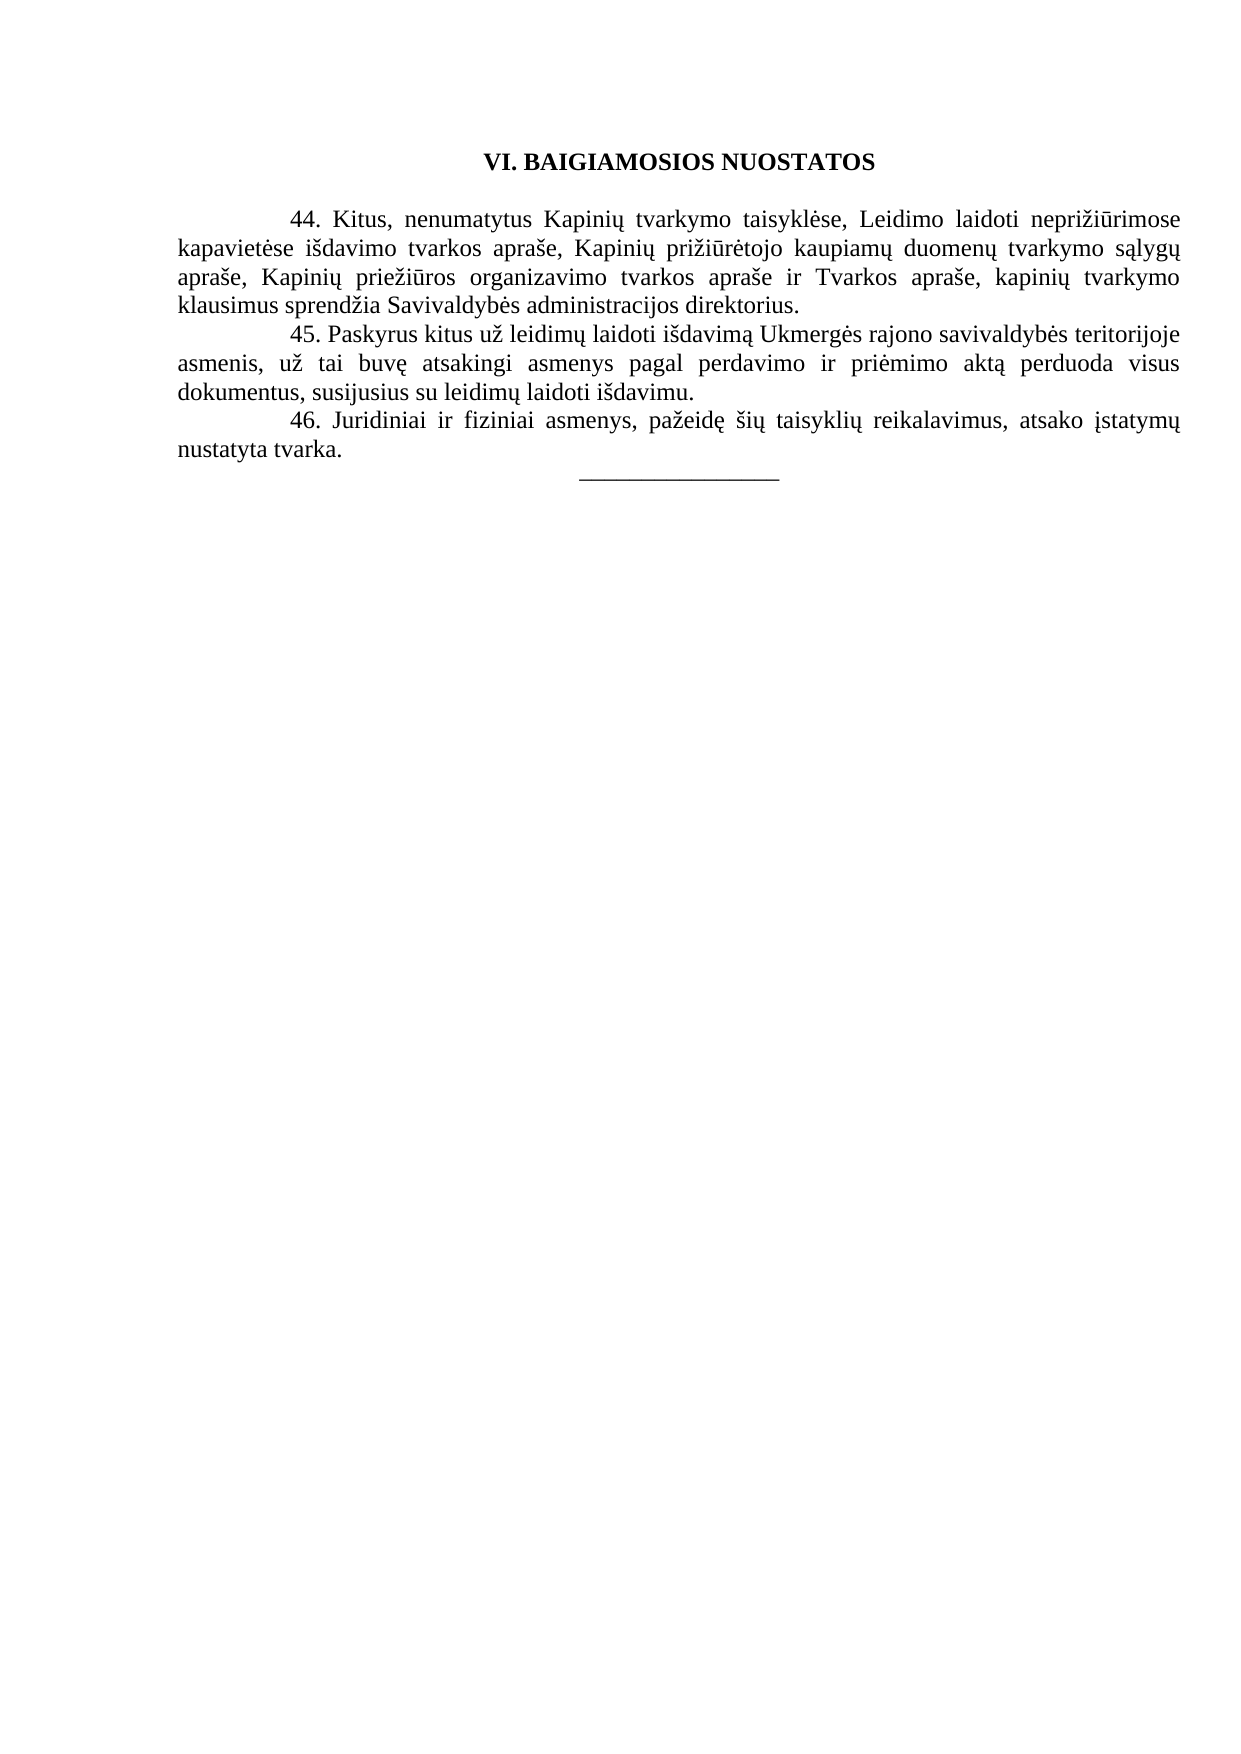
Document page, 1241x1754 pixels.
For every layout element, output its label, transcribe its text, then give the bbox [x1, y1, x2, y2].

text 44. Kitus, nenumatytus Kapinių tvarkymo taisyklėse, Leidimo laidoti neprižiūrimose kapavietėse išdavimo tvarkos apraše, Kapinių prižiūrėtojo kaupiamų duomenų tvarkymo sąlygų apraše, Kapinių priežiūros organizavimo tvarkos apraše ir Tvarkos apraše, kapinių tvarkymo klausimus sprendžia Savivaldybės administracijos direktorius. [177, 204, 1181, 319]
text –––––––––––––––– [177, 463, 1181, 492]
text VI. BAIGIAMOSIOS NUOSTATOS [177, 147, 1181, 176]
text 46. Juridiniai ir fiziniai asmenys, pažeidę šių taisyklių reikalavimus, atsako įstatymų nustatyta tvarka. [177, 406, 1181, 463]
text 45. Paskyrus kitus už leidimų laidoti išdavimą Ukmergės rajono savivaldybės teritorijoje asmenis, už tai buvę atsakingi asmenys pagal perdavimo ir priėmimo aktą perduoda visus dokumentus, susijusius su leidimų laidoti išdavimu. [177, 319, 1181, 406]
